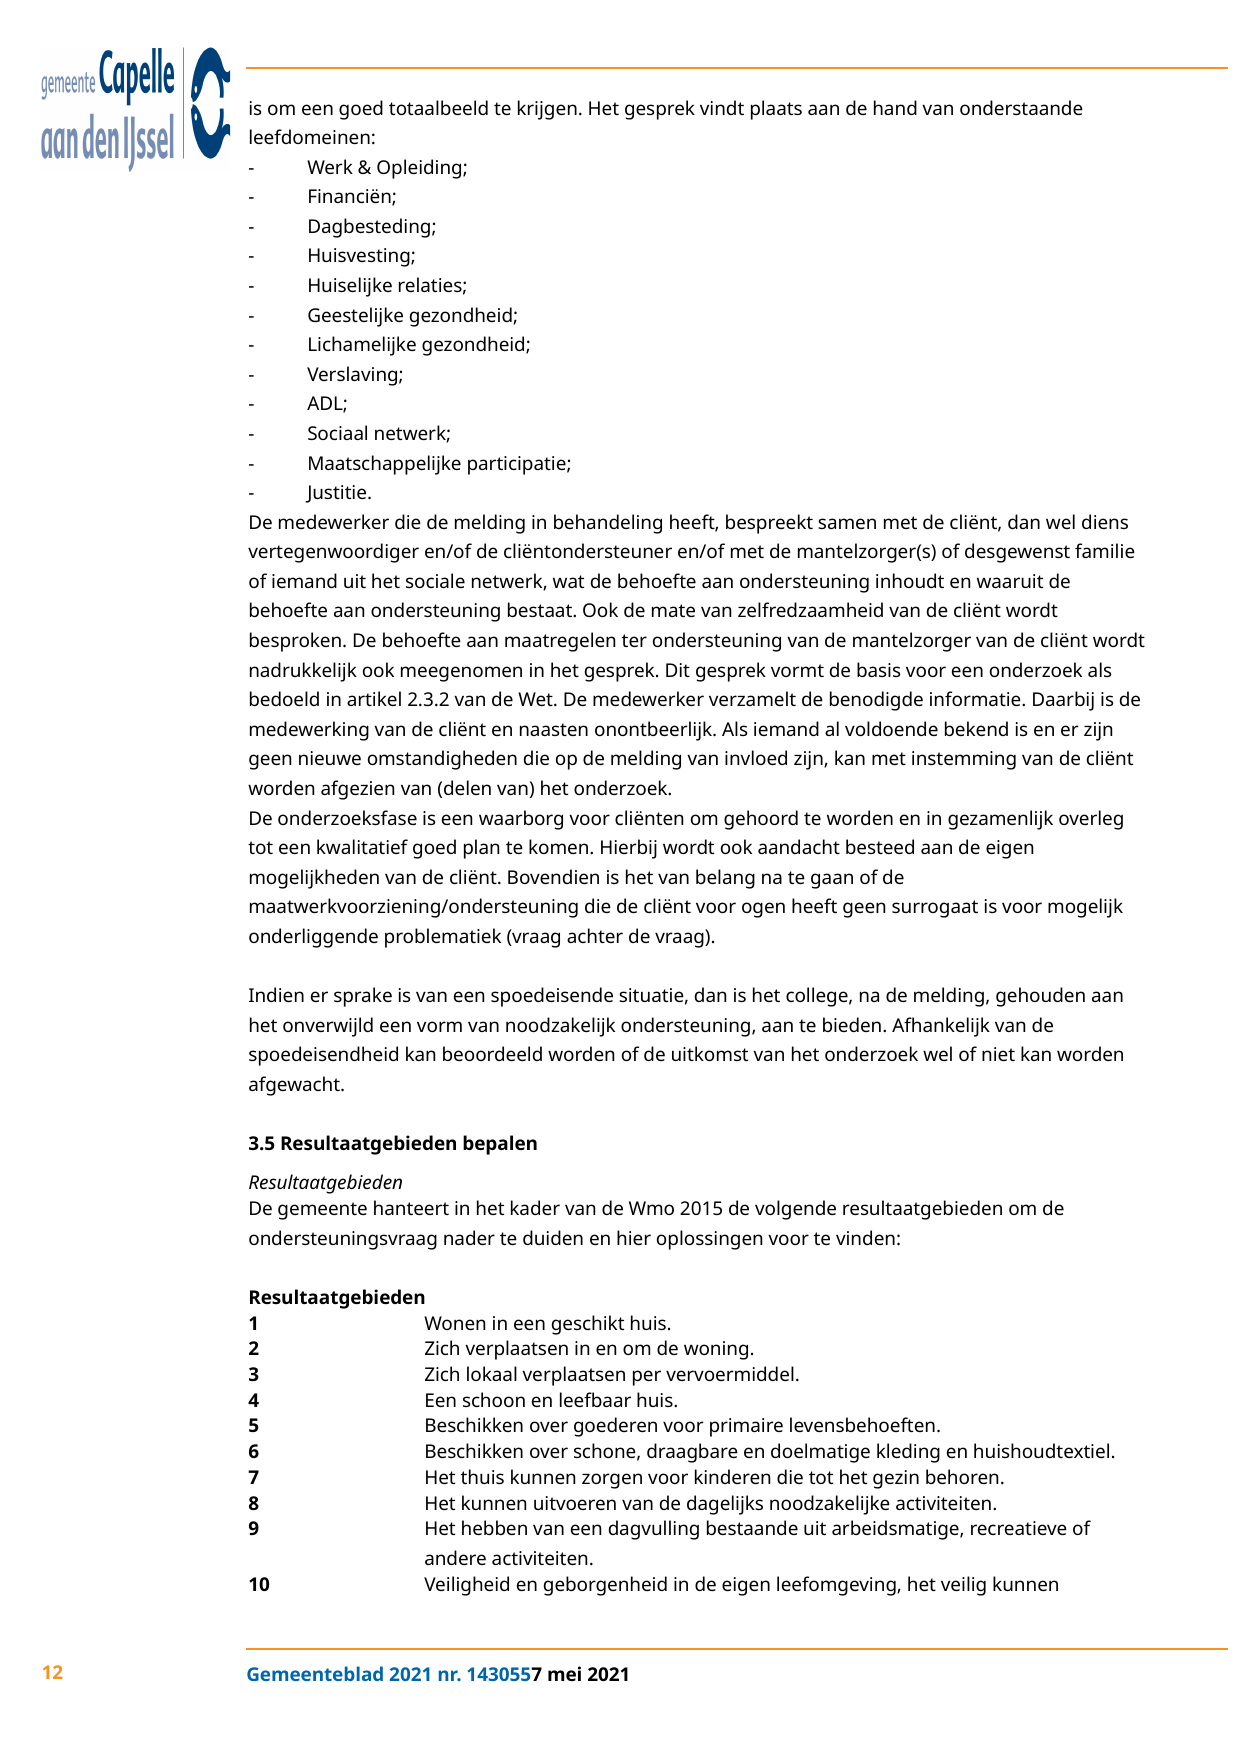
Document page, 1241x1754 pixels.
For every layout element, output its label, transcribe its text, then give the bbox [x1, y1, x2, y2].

table_cell Het kunnen uitvoeren van de dagelijks noodzakelijke activiteiten. [424, 1490, 1152, 1516]
text is om een goed totaalbeeld te krijgen. Het gesprek vindt plaats aan de hand van onderstaande leefdomeinen: [248, 95, 1152, 150]
list Lichamelijke gezondheid; [248, 331, 1152, 357]
list Werk & Opleiding; [248, 154, 1152, 180]
table_cell Een schoon en leefbaar huis. [424, 1387, 1152, 1413]
table_cell 4 [248, 1387, 424, 1413]
text De gemeente hanteert in het kader van de Wmo 2015 de volgende resultaatgebieden om de ondersteuningsvraag nader te duiden en hier oplossingen voor te vinden: [248, 1195, 1152, 1251]
list Huisvesting; [248, 243, 1152, 268]
list Geestelijke gezondheid; [248, 302, 1152, 328]
list Justitie. [248, 479, 1152, 505]
text Resultaatgebieden [248, 1169, 1152, 1195]
table_cell Beschikken over schone, draagbare en doelmatige kleding en huishoudtextiel. [424, 1439, 1152, 1464]
table_cell 9 [248, 1516, 424, 1571]
table_header Resultaatgebieden [248, 1284, 1152, 1310]
table_cell 8 [248, 1490, 424, 1516]
table_cell 3 [248, 1361, 424, 1387]
table_cell 1 [248, 1310, 424, 1336]
table_cell 2 [248, 1336, 424, 1361]
list ADL; [248, 391, 1152, 416]
text De medewerker die de melding in behandeling heeft, bespreekt samen met de cliënt, dan wel diens vertegenwoordiger en/of de cliëntondersteuner en/of met de mantelzorger(s) of desgewenst familie of iemand uit het sociale netwerk, wat de behoefte aan ondersteuning inhoudt en waaruit de behoefte aan ondersteuning bestaat. Ook de mate van zelfredzaamheid van de cliënt wordt besproken. De behoefte aan maatregelen ter ondersteuning van de mantelzorger van de cliënt wordt nadrukkelijk ook meegenomen in het gesprek. Dit gesprek vormt de basis voor een onderzoek als bedoeld in artikel 2.3.2 van de Wet. De medewerker verzamelt de benodigde informatie. Daarbij is de medewerking van de cliënt en naasten onontbeerlijk. Als iemand al voldoende bekend is en er zijn geen nieuwe omstandigheden die op de melding van invloed zijn, kan met instemming van de cliënt worden afgezien van (delen van) het onderzoek. [248, 509, 1152, 801]
table_cell 5 [248, 1413, 424, 1438]
table_cell Beschikken over goederen voor primaire levensbehoeften. [424, 1413, 1152, 1438]
table_cell Wonen in een geschikt huis. [424, 1310, 1152, 1336]
table_cell Zich verplaatsen in en om de woning. [424, 1336, 1152, 1361]
text Indien er sprake is van een spoedeisende situatie, dan is het college, na de melding, gehouden aan het onverwijld een vorm van noodzakelijk ondersteuning, aan te bieden. Afhankelijk van de spoedeisendheid kan beoordeeld worden of de uitkomst van het onderzoek wel of niet kan worden afgewacht. [248, 982, 1152, 1097]
list Huiselijke relaties; [248, 272, 1152, 298]
text 3.5 Resultaatgebieden bepalen [248, 1130, 1152, 1156]
list Verslaving; [248, 361, 1152, 387]
table_cell Veiligheid en geborgenheid in de eigen leefomgeving, het veilig kunnen [424, 1571, 1152, 1597]
list Dagbesteding; [248, 213, 1152, 239]
table_cell 7 [248, 1464, 424, 1490]
text De onderzoeksfase is een waarborg voor cliënten om gehoord te worden en in gezamenlijk overleg tot een kwalitatief goed plan te komen. Hierbij wordt ook aandacht besteed aan de eigen mogelijkheden van de cliënt. Bovendien is het van belang na te gaan of de maatwerkvoorziening/ondersteuning die de cliënt voor ogen heeft geen surrogaat is voor mogelijk onderliggende problematiek (vraag achter de vraag). [248, 805, 1152, 949]
table_cell Het hebben van een dagvulling bestaande uit arbeidsmatige, recreatieve of andere activiteiten. [424, 1516, 1152, 1571]
list Maatschappelijke participatie; [248, 450, 1152, 476]
table_cell Zich lokaal verplaatsen per vervoermiddel. [424, 1361, 1152, 1387]
picture [41, 47, 231, 172]
table_cell 6 [248, 1439, 424, 1464]
list Financiën; [248, 183, 1152, 209]
table_cell 10 [248, 1571, 424, 1597]
table_cell Het thuis kunnen zorgen voor kinderen die tot het gezin behoren. [424, 1464, 1152, 1490]
list Sociaal netwerk; [248, 420, 1152, 446]
